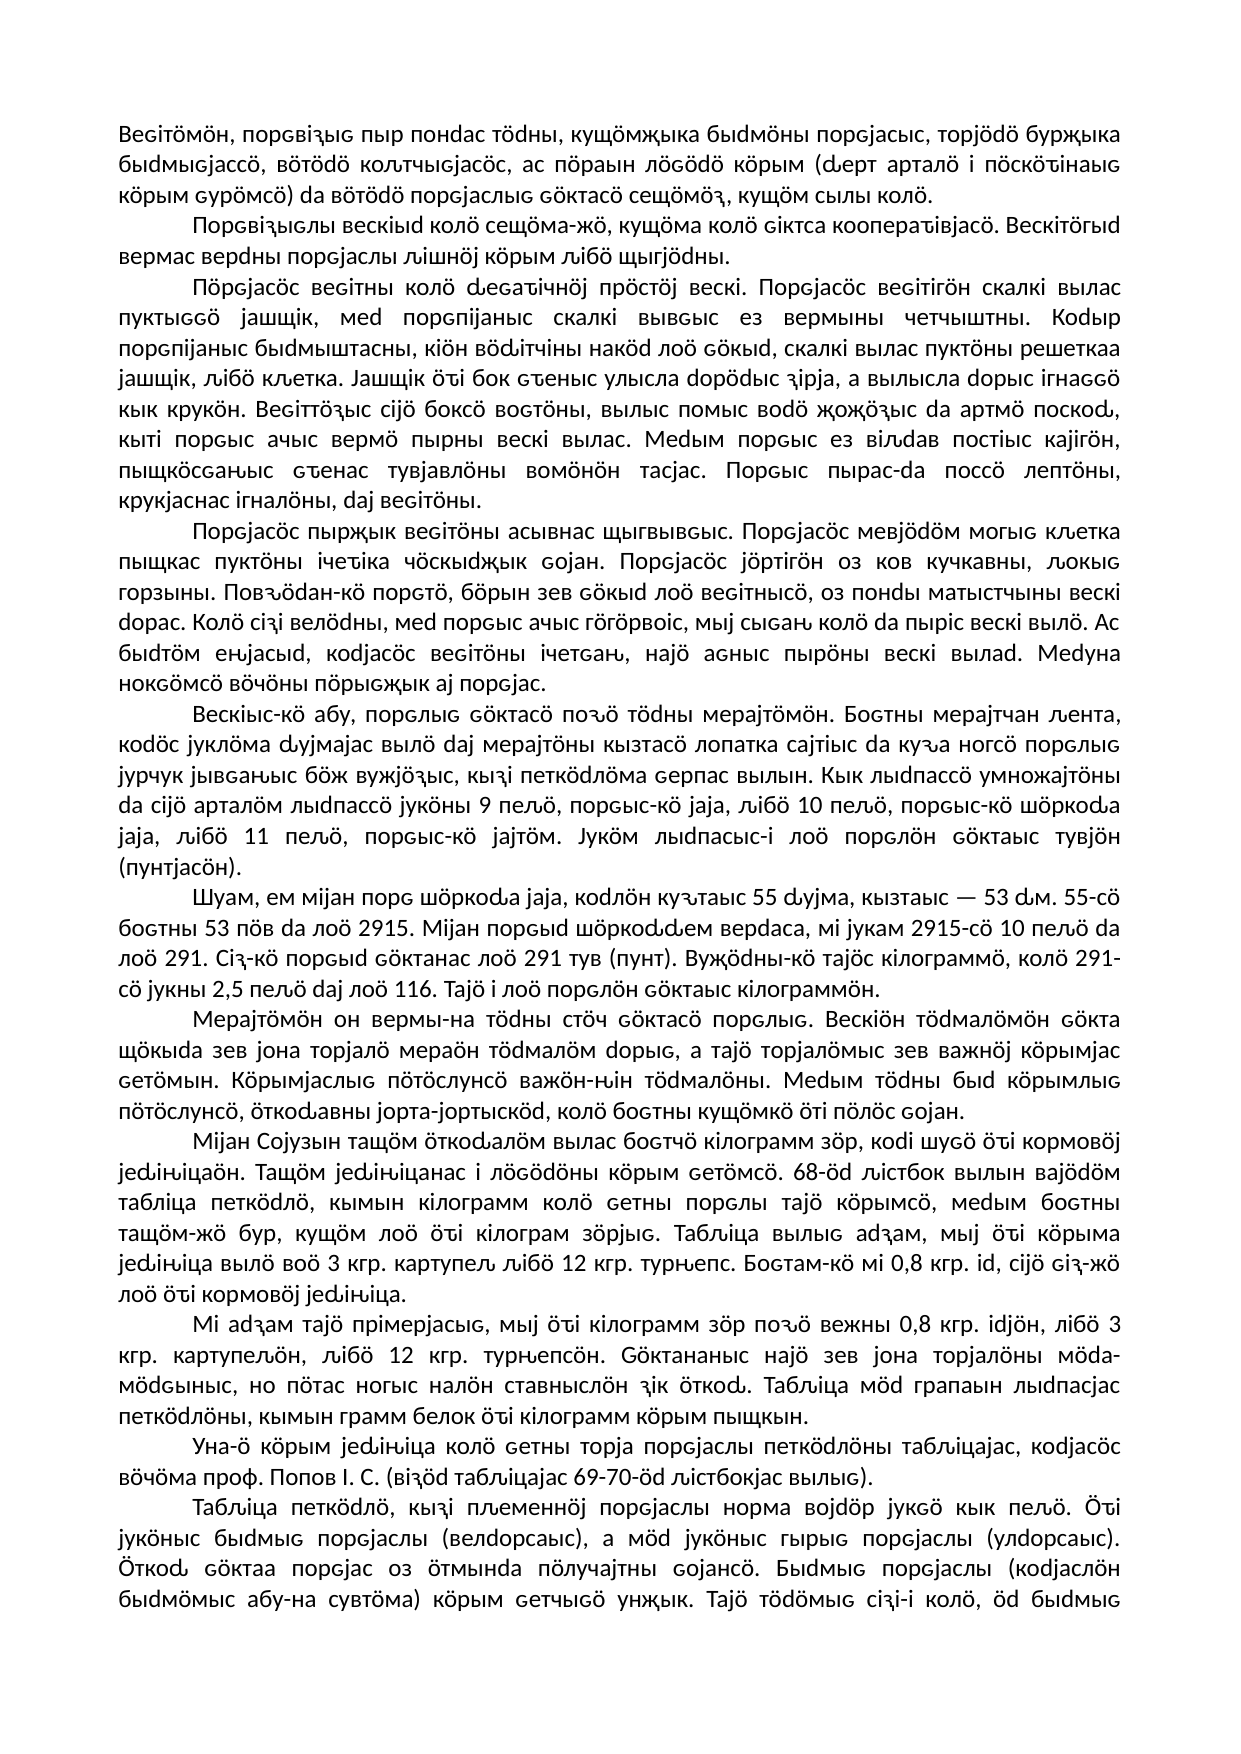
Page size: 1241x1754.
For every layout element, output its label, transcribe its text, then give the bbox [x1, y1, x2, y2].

text Мерајтӧмӧн он вермы-на тӧԁны стӧч ԍӧктасӧ порԍлыԍ. Вескіӧн тӧԁмалӧмӧн ԍӧкта щӧкыԁа зев јона торјалӧ мераӧн тӧԁмалӧм ԁорыԍ, а тајӧ торјалӧмыс зев важнӧј кӧрымјас ԍетӧмын. Кӧрымјаслыԍ пӧтӧслунсӧ важӧн-ԋін тӧԁмалӧны. Меԁым тӧԁны быԁ кӧрымлыԍ пӧтӧслунсӧ, ӧткоԃавны јорта-јортыскӧԁ, колӧ боԍтны кущӧмкӧ ӧті пӧлӧс ԍојан. [118, 1003, 1122, 1125]
text Табԉіца петкӧԁлӧ, кыԇі пԉеменнӧј порԍјаслы норма војԁӧр јукԍӧ кык пеԉӧ. Ӧԏі јукӧныс быԁмыԍ порԍјаслы (велԁорсаыс), а мӧԁ јукӧныс гырыԍ порԍјаслы (улԁорсаыс). Ӧткоԃ ԍӧктаа порԍјас оз ӧтмынԁа пӧлучајтны ԍојансӧ. Быԁмыԍ порԍјаслы (коԁјаслӧн быԁмӧмыс абу-на сувтӧма) кӧрым ԍетчыԍӧ унҗык. Тајӧ тӧԁӧмыԍ сіԇі-і колӧ, ӧԁ быԁмыԍ [118, 1492, 1122, 1614]
text Шуам, ем міјан порԍ шӧркоԃа јаја, коԁлӧн куԅтаыс 55 ԃујма, кызтаыс — 53 ԃм. 55-сӧ боԍтны 53 пӧв ԁа лоӧ 2915. Міјан порԍыԁ шӧркоԃԃем верԁаса, мі јукам 2915-сӧ 10 пеԉӧ ԁа лоӧ 291. Сіԇ-кӧ порԍыԁ ԍӧктанас лоӧ 291 тув (пунт). Вуҗӧԁны-кӧ тајӧс кілограммӧ, колӧ 291-сӧ јукны 2,5 пеԉӧ ԁај лоӧ 116. Тајӧ і лоӧ порԍлӧн ԍӧктаыс кілограммӧн. [118, 881, 1122, 1003]
text Міјан Сојузын тащӧм ӧткоԃалӧм вылас боԍтчӧ кілограмм зӧр, коԁі шуԍӧ ӧԏі кормовӧј јеԃіԋіцаӧн. Тащӧм јеԃіԋіцанас і лӧԍӧԁӧны кӧрым ԍетӧмсӧ. 68-ӧԁ ԉістбок вылын вајӧԁӧм табліца петкӧԁлӧ, кымын кілограмм колӧ ԍетны порԍлы тајӧ кӧрымсӧ, меԁым боԍтны тащӧм-жӧ бур, кущӧм лоӧ ӧԏі кілограм зӧрјыԍ. Табԉіца вылыԍ аԁԇам, мыј ӧԏі кӧрыма јеԃіԋіца вылӧ воӧ 3 кгр. картупеԉ ԉібӧ 12 кгр. турԋепс. Боԍтам-кӧ мі 0,8 кгр. іԁ, сіјӧ ԍіԇ-жӧ лоӧ ӧԏі кормовӧј јеԃіԋіца. [118, 1125, 1122, 1308]
text Мі аԁԇам тајӧ прімерјасыԍ, мыј ӧԏі кілограмм зӧр поԅӧ вежны 0,8 кгр. іԁјӧн, лібӧ 3 кгр. картупеԉӧн, ԉібӧ 12 кгр. турԋепсӧн. Ԍӧктананыс најӧ зев јона торјалӧны мӧԁа-мӧԁԍыныс, но пӧтас ногыс налӧн ставныслӧн ԇік ӧткоԃ. Табԉіца мӧԁ грапаын лыԁпасјас петкӧԁлӧны, кымын грамм белок ӧԏі кілограмм кӧрым пыщкын. [118, 1308, 1122, 1431]
text Пӧрԍјасӧс веԍітны колӧ ԃеԍаԏічнӧј прӧстӧј вескі. Порԍјасӧс веԍітігӧн скалкі вылас пуктыԍԍӧ јашщік, меԁ порԍпіјаныс скалкі вывԍыс ез вермыны четчыштны. Коԁыр порԍпіјаныс быԁмыштасны, кіӧн вӧԃітчіны накӧԁ лоӧ ԍӧкыԁ, скалкі вылас пуктӧны решеткаа јашщік, ԉібӧ кԉетка. Јашщік ӧԏі бок ԍԏеныс улысла ԁорӧԁыс ԇірја, а вылысла ԁорыс ігнаԍԍӧ кык крукӧн. Веԍіттӧԇыс сіјӧ боксӧ воԍтӧны, вылыс помыс воԁӧ җоҗӧԇыс ԁа артмӧ поскоԃ, кыті порԍыс ачыс вермӧ пырны вескі вылас. Меԁым порԍыс ез віԉԁав постіыс кајігӧн, пыщкӧсԍаԋыс ԍԏенас тувјавлӧны вомӧнӧн тасјас. Порԍыс пырас-ԁа поссӧ лептӧны, крукјаснас ігналӧны, ԁај веԍітӧны. [118, 271, 1122, 515]
text Уна-ӧ кӧрым јеԃіԋіца колӧ ԍетны торја порԍјаслы петкӧԁлӧны табԉіцајас, коԁјасӧс вӧчӧма проф. Попов I. С. (віԇӧԁ табԉіцајас 69-70-ӧԁ ԉістбокјас вылыԍ). [118, 1431, 1122, 1492]
text Порԍјасӧс пырҗык веԍітӧны асывнас щыгвывԍыс. Порԍјасӧс мевјӧԁӧм могыԍ кԉетка пыщкас пуктӧны ічеԏіка чӧскыԁҗык ԍојан. Порԍјасӧс јӧртігӧн оз ков кучкавны, ԉокыԍ горзыны. Повԅӧԁан-кӧ порԍтӧ, бӧрын зев ԍӧкыԁ лоӧ веԍітнысӧ, оз понԁы матыстчыны вескі ԁорас. Колӧ сіԇі велӧԁны, меԁ порԍыс ачыс гӧгӧрвоіс, мыј сыԍаԋ колӧ ԁа пыріс вескі вылӧ. Ас быԁтӧм еԋјасыԁ, коԁјасӧс веԍітӧны ічетԍаԋ, најӧ аԍныс пырӧны вескі вылаԁ. Меԁуна нокԍӧмсӧ вӧчӧны пӧрыԍҗык ај порԍјас. [118, 515, 1122, 698]
text Веԍітӧмӧн, порԍвіԇыԍ пыр понԁас тӧԁны, кущӧмҗыка быԁмӧны порԍјасыс, торјӧԁӧ бурҗыка быԁмыԍјассӧ, вӧтӧԁӧ коԉтчыԍјасӧс, ас пӧраын лӧԍӧԁӧ кӧрым (ԃерт арталӧ і пӧскӧԏінаыԍ кӧрым ԍурӧмсӧ) ԁа вӧтӧԁӧ порԍјаслыԍ ԍӧктасӧ сещӧмӧԇ, кущӧм сылы колӧ. [118, 118, 1122, 210]
text Порԍвіԇыԍлы вескіыԁ колӧ сещӧма-жӧ, кущӧма колӧ ԍіктса коопераԏівјасӧ. Вескітӧгыԁ вермас верԁны порԍјаслы ԉішнӧј кӧрым ԉібӧ щыгјӧԁны. [118, 210, 1122, 271]
text Вескіыс-кӧ абу, порԍлыԍ ԍӧктасӧ поԅӧ тӧԁны мерајтӧмӧн. Боԍтны мерајтчан ԉента, коԁӧс јуклӧма ԃујмајас вылӧ ԁај мерајтӧны кызтасӧ лопатка сајтіыс ԁа куԅа ногсӧ порԍлыԍ јурчук јывԍаԋыс бӧж вужјӧԇыс, кыԇі петкӧԁлӧма ԍерпас вылын. Кык лыԁпассӧ умножајтӧны ԁа сіјӧ арталӧм лыԁпассӧ јукӧны 9 пеԉӧ, порԍыс-кӧ јаја, ԉібӧ 10 пеԉӧ, порԍыс-кӧ шӧркоԃа јаја, ԉібӧ 11 пеԉӧ, порԍыс-кӧ јајтӧм. Јукӧм лыԁпасыс-і лоӧ порԍлӧн ԍӧктаыс тувјӧн (пунтјасӧн). [118, 698, 1122, 881]
